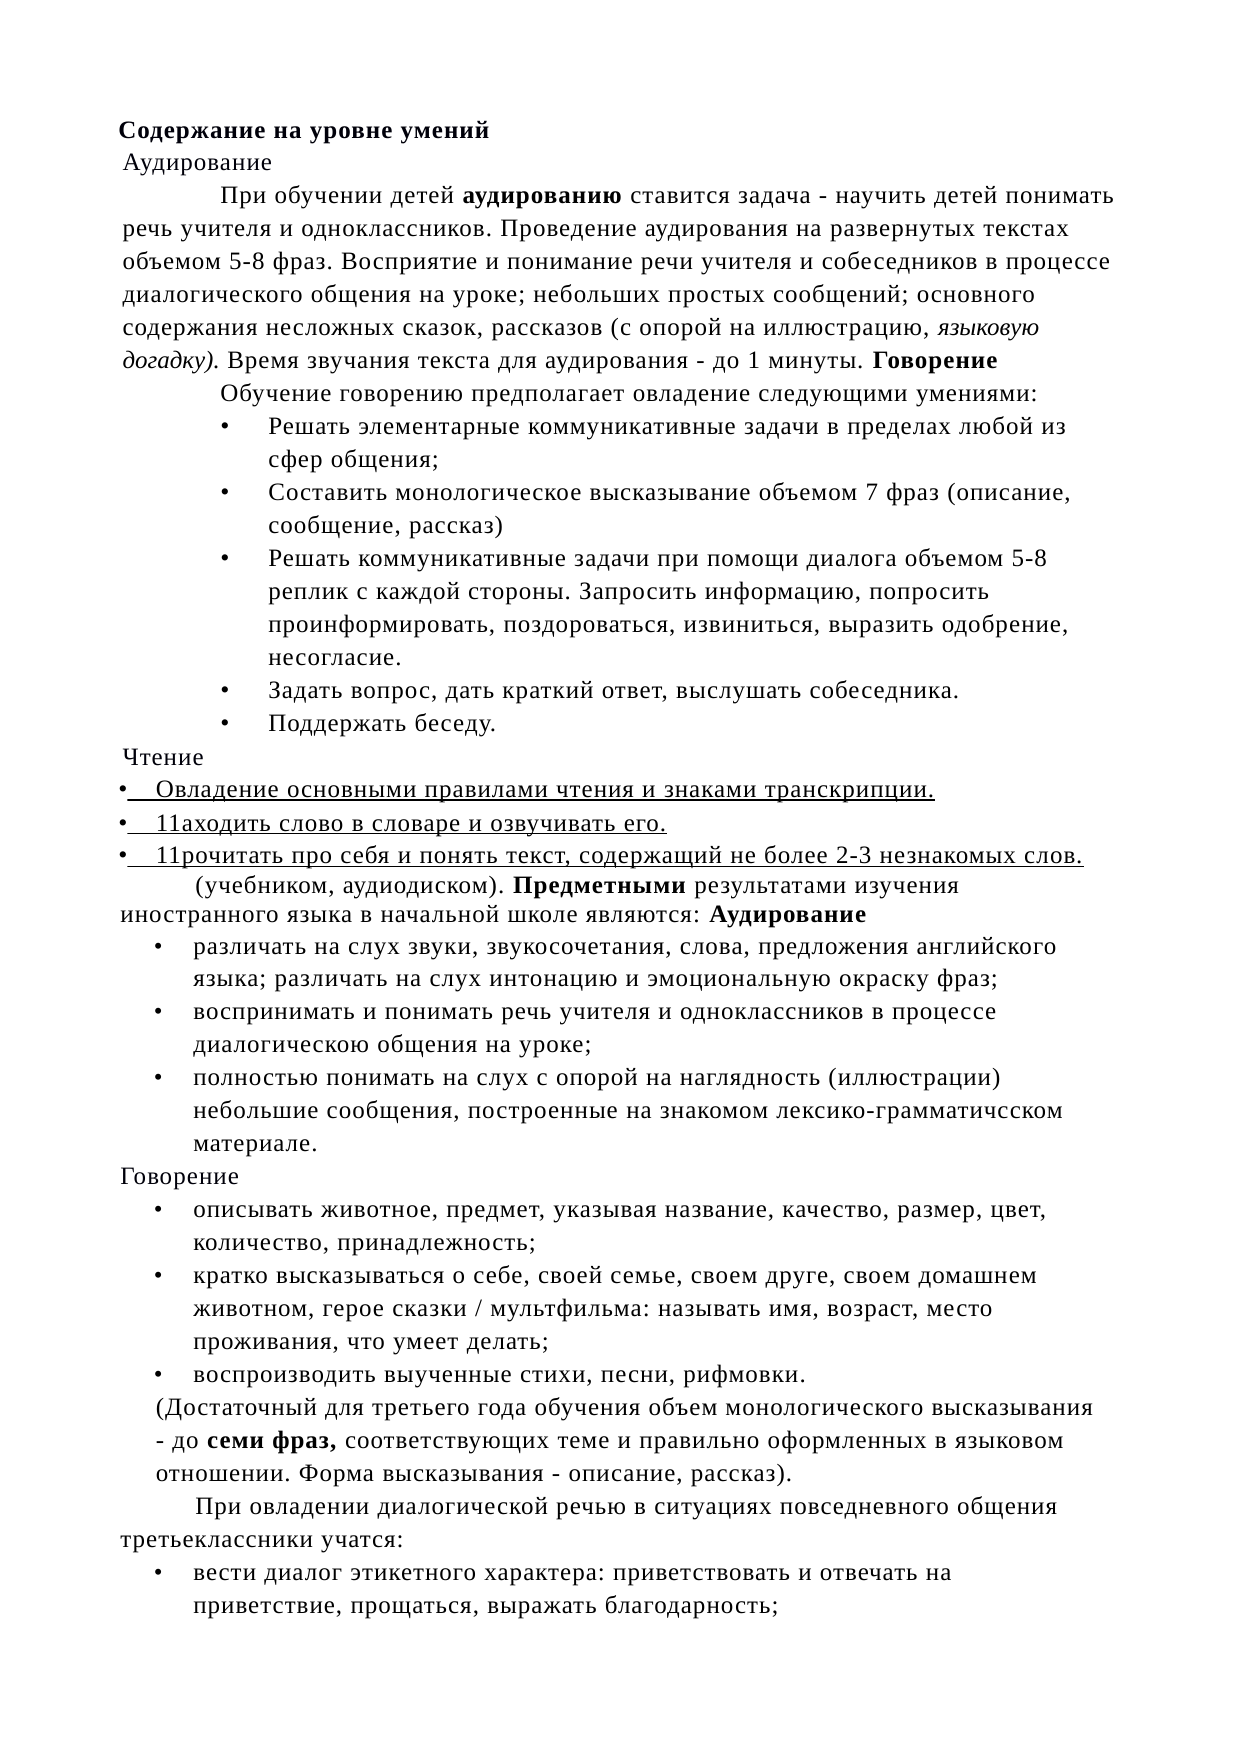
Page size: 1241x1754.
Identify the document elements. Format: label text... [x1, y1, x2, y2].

text При овладении диалогической речью в ситуациях повседневного общения третьеклассники учатся: [120, 1488, 1122, 1554]
text Аудирование [122, 144, 1122, 177]
list описывать животное, предмет, указывая название, качество, размер, цвет, количество, принадлежность; [153, 1191, 1122, 1257]
list Решать элементарные коммуникативные задачи в пределах любой из сфер общения; [220, 408, 1122, 474]
list полностью понимать на слух с опорой на наглядность (иллюстрации) небольшие сообщения, построенные на знакомом лексико-грамматичсском материале. [153, 1059, 1097, 1158]
list различать на слух звуки, звукосочетания, слова, предложения английского языка; различать на слух интонацию и эмоциональную окраску фраз; [153, 928, 1097, 993]
text (Достаточный для третьего года обучения объем монологического высказывания - до семи фраз, соответствующих теме и правильно оформленных в языковом отношении. Форма высказывания - описание, рассказ). [156, 1389, 1097, 1488]
list Решать коммуникативные задачи при помощи диалога объемом 5-8 реплик с каждой стороны. Запросить информацию, попросить проинформировать, поздороваться, извиниться, выразить одобрение, несогласие. [220, 540, 1120, 672]
list вести диалог этикетного характера: приветствовать и отвечать на приветствие, прощаться, выражать благодарность; [153, 1554, 1097, 1621]
text Содержание на уровне умений [490, 118, 1122, 144]
list воспроизводить выученные стихи, песни, рифмовки. [153, 1356, 1122, 1389]
list Составить монологическое высказывание объемом 7 фраз (описание, сообщение, рассказ) [220, 474, 1122, 540]
list Задать вопрос, дать краткий ответ, выслушать собеседника. [220, 672, 1122, 706]
list 11рочитать про себя и понять текст, содержащий не более 2-3 незнакомых слов. [118, 838, 1122, 871]
list 11аходить слово в словаре и озвучивать его. [118, 804, 1122, 838]
list Поддержать беседу. [220, 706, 1122, 738]
subtitle Говорение [120, 1158, 1122, 1191]
text (учебником, аудиодиском). Предметными результатами изучения иностранного языка в начальной школе являются: Аудирование [120, 871, 984, 928]
list кратко высказываться о себе, своей семье, своем друге, своем домашнем животном, герое сказки / мультфильма: называть имя, возраст, место проживания, что умеет делать; [153, 1257, 1097, 1356]
text Обучение говорению предполагает овладение следующими умениями: [220, 375, 1122, 408]
list воспринимать и понимать речь учителя и одноклассников в процессе диалогическою общения на уроке; [153, 993, 1122, 1059]
subtitle Чтение [122, 738, 1122, 772]
list Овладение основными правилами чтения и знаками транскрипции. [118, 772, 1122, 804]
text При обучении детей аудированию ставится задача - научить детей понимать речь учителя и одноклассников. Проведение аудирования на развернутых текстах объемом 5-8 фраз. Восприятие и понимание речи учителя и собеседников в процессе диалогического общения на уроке; небольших простых сообщений; основного содержания несложных сказок, рассказов (с опорой на иллюстрацию, языковую догадку). Время звучания текста для аудирования - до 1 минуты. Говорение [122, 177, 1120, 375]
